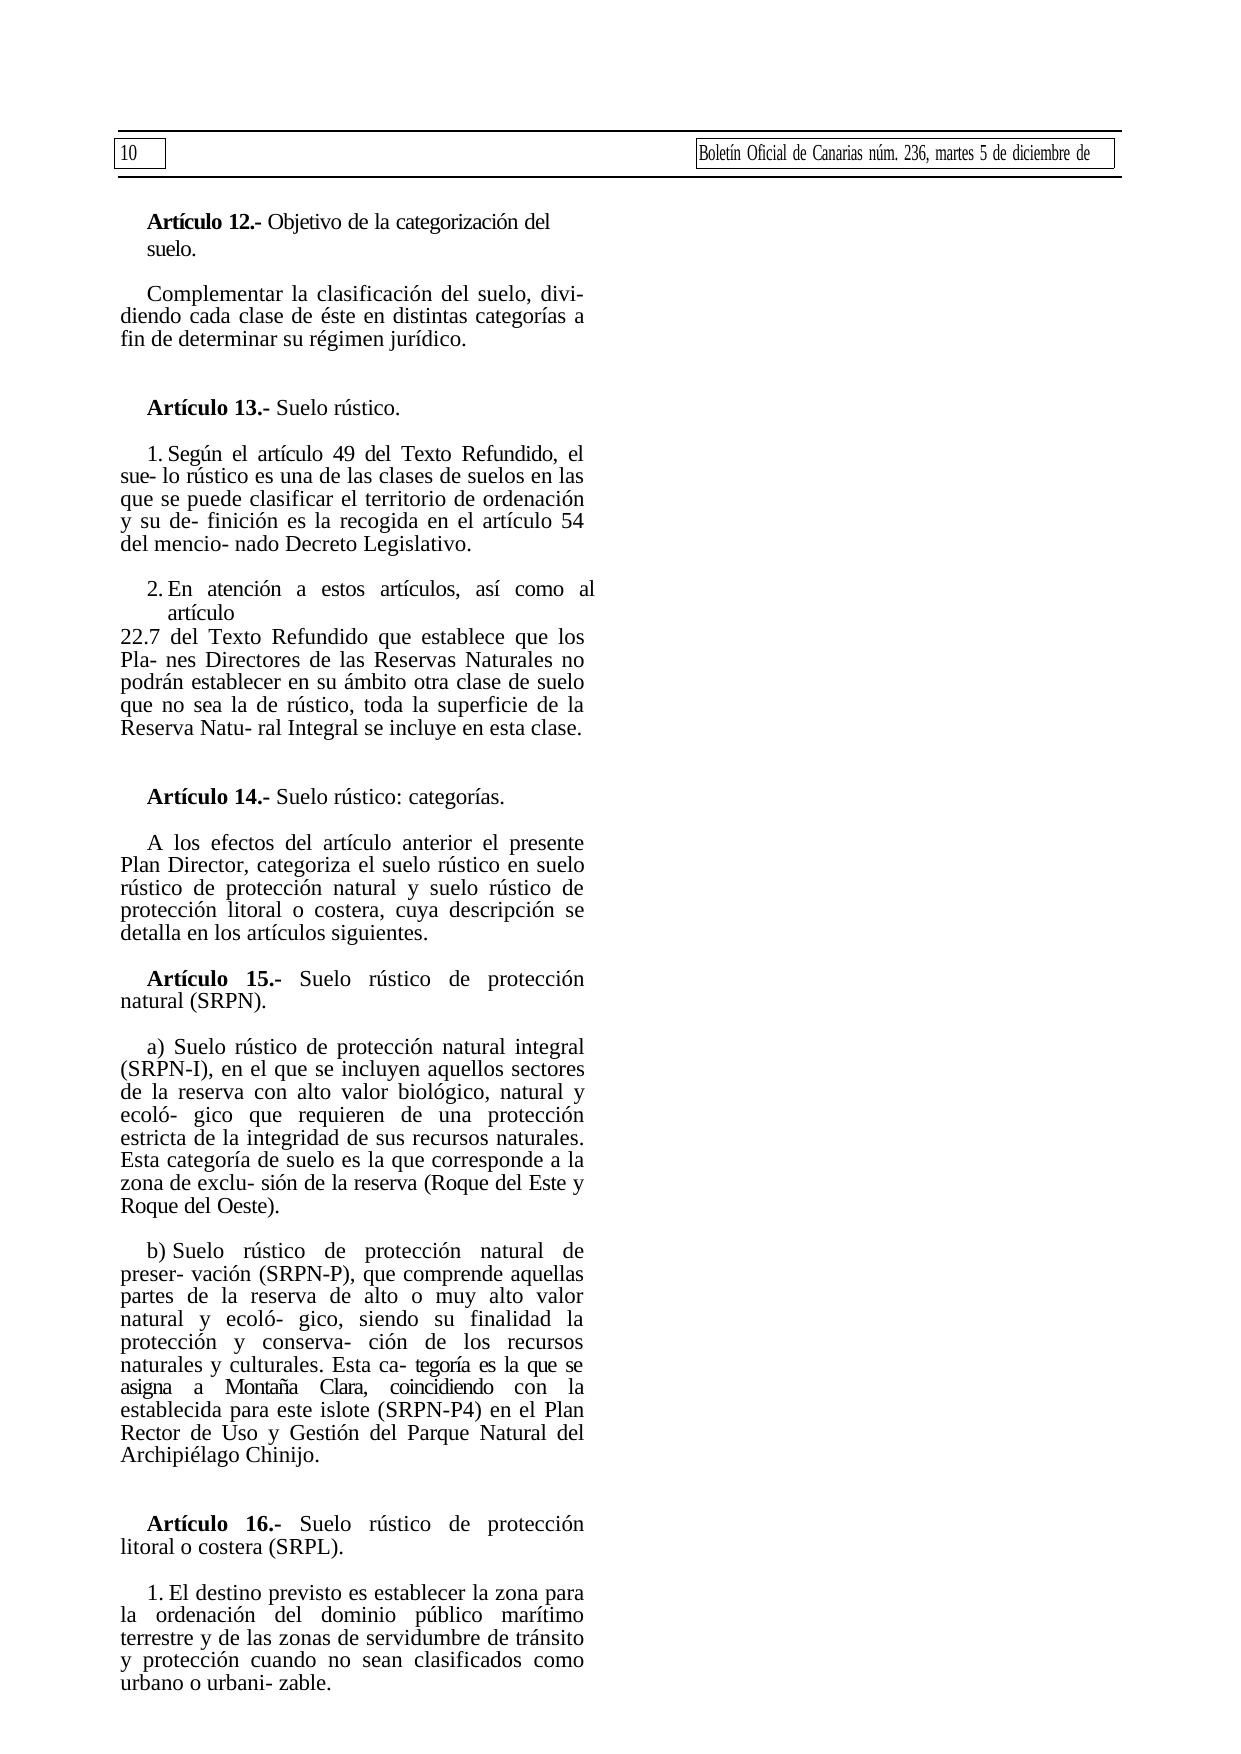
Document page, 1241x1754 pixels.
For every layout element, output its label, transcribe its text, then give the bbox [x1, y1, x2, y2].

list En atención a estos artículos, así como al artículo [147, 577, 595, 626]
text A los efectos del artículo anterior el presente Plan Director, categoriza el suelo rústico en suelo rústico de protección natural y suelo rústico de protección litoral o costera, cuya descripción se detalla en los artículos siguientes. [120, 832, 585, 945]
text Artículo 14.- Suelo rústico: categorías. [147, 783, 595, 809]
list Suelo rústico de protección natural integral (SRPN-I), en el que se incluyen aquellos sectores de la reserva con alto valor biológico, natural y ecoló- gico que requieren de una protección estricta de la integridad de sus recursos naturales. Esta categoría de suelo es la que corresponde a la zona de exclu- sión de la reserva (Roque del Este y Roque del Oeste). [120, 1036, 585, 1218]
text 22.7 del Texto Refundido que establece que los Pla- nes Directores de las Reservas Naturales no podrán establecer en su ámbito otra clase de suelo que no sea la de rústico, toda la superficie de la Reserva Natu- ral Integral se incluye en esta clase. [120, 627, 584, 740]
text Artículo 12.- Objetivo de la categorización del suelo. [147, 208, 595, 261]
text Artículo 16.- Suelo rústico de protección litoral o costera (SRPL). [120, 1514, 584, 1559]
list Según el artículo 49 del Texto Refundido, el sue- lo rústico es una de las clases de suelos en las que se puede clasificar el territorio de ordenación y su de- finición es la recogida en el artículo 54 del mencio- nado Decreto Legislativo. [120, 443, 584, 556]
text Artículo 13.- Suelo rústico. [147, 394, 595, 421]
list El destino previsto es establecer la zona para la ordenación del dominio público marítimo terrestre y de las zonas de servidumbre de tránsito y protección cuando no sean clasificados como urbano o urbani- zable. [120, 1582, 584, 1695]
text Artículo 15.- Suelo rústico de protección natural (SRPN). [120, 968, 584, 1013]
text Complementar la clasificación del suelo, divi- diendo cada clase de éste en distintas categorías a fin de determinar su régimen jurídico. [120, 283, 585, 351]
list Suelo rústico de protección natural de preser- vación (SRPN-P), que comprende aquellas partes de la reserva de alto o muy alto valor natural y ecoló- gico, siendo su finalidad la protección y conserva- ción de los recursos naturales y culturales. Esta ca- tegoría es la que se asigna a Montaña Clara, coincidiendo con la establecida para este islote (SRPN-P4) en el Plan Rector de Uso y Gestión del Parque Natural del Archipiélago Chinijo. [120, 1241, 584, 1468]
